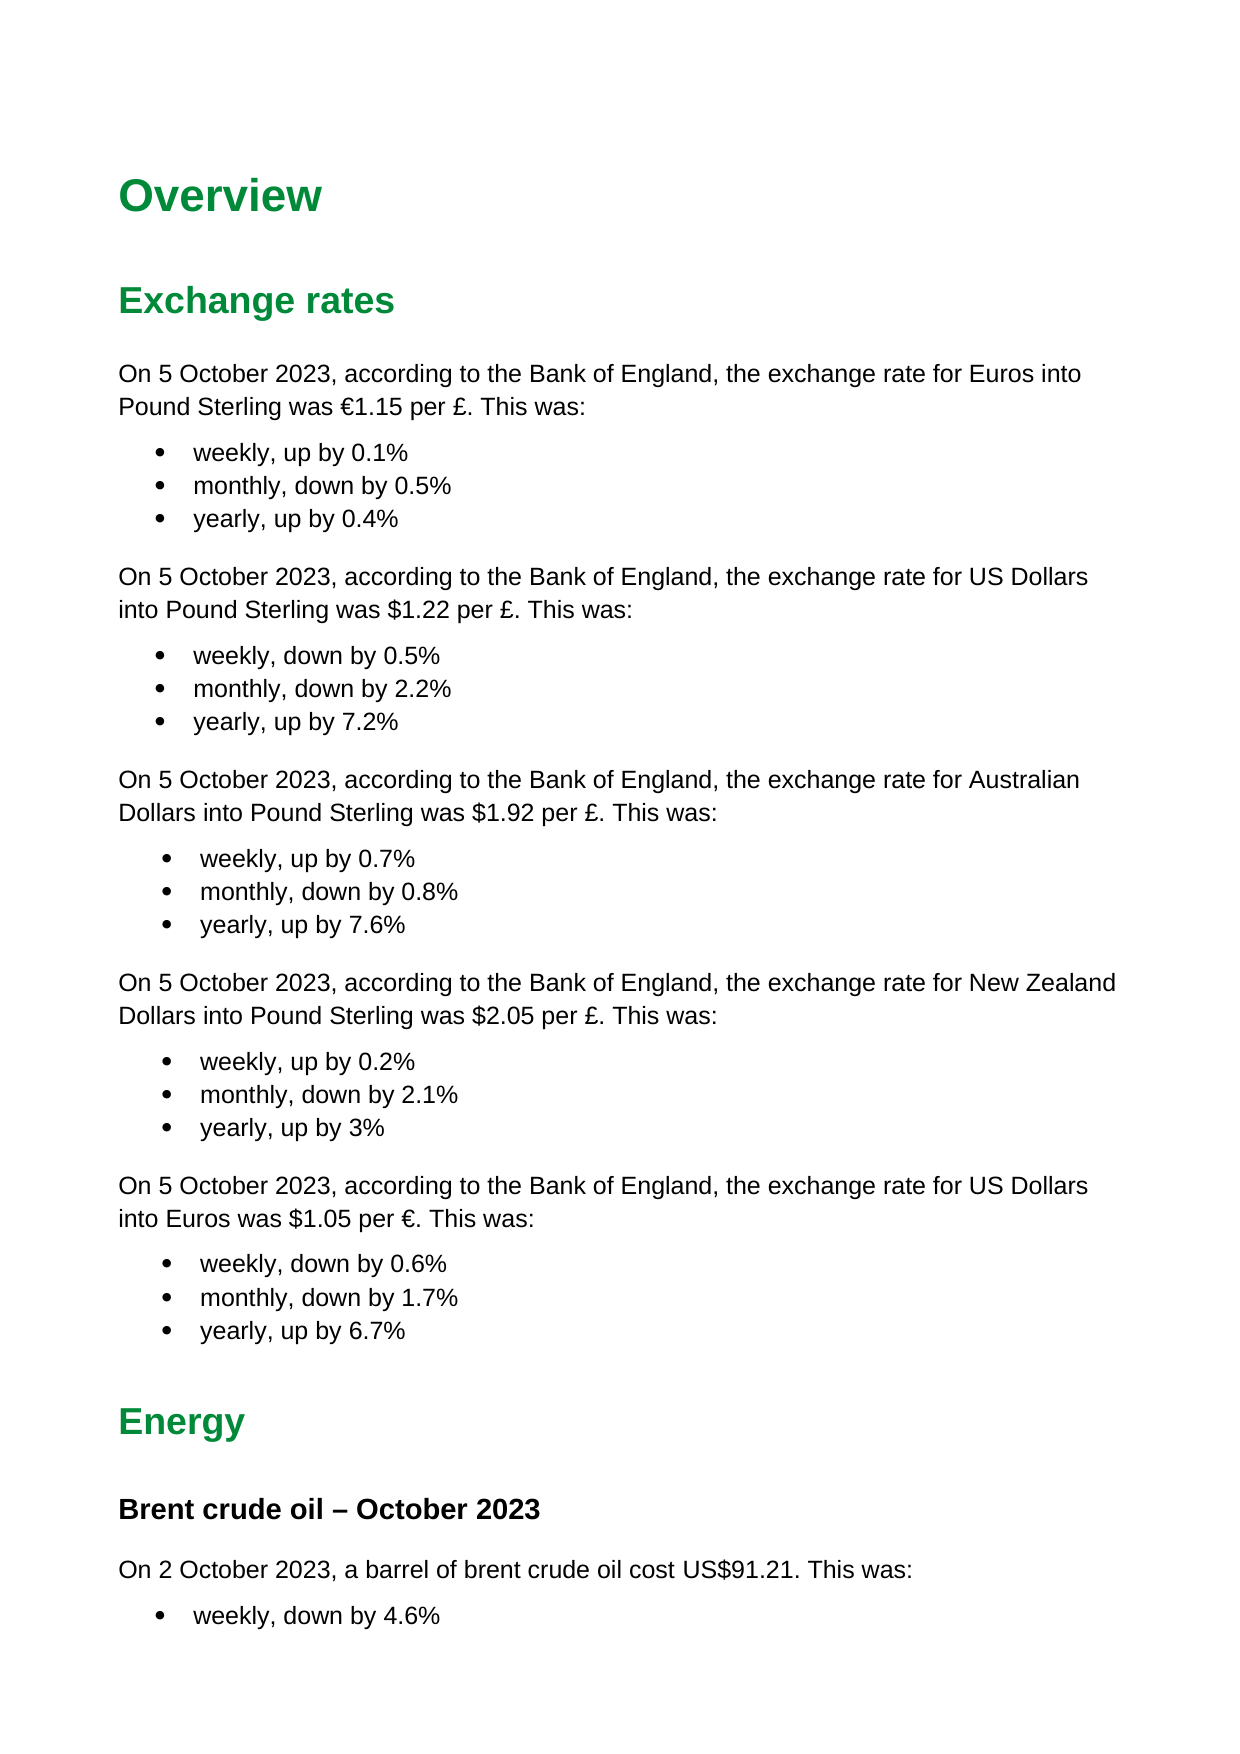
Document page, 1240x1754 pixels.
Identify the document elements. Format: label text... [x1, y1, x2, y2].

list monthly, down by 1.7% [162, 1283, 1121, 1311]
text On 2 October 2023, a barrel of brent crude oil cost US$91.21. This was: [118, 1556, 1121, 1584]
list yearly, up by 7.2% [156, 707, 1121, 736]
list weekly, up by 0.7% [162, 844, 1121, 872]
text On 5 October 2023, according to the Bank of England, the exchange rate for Australian Dollars into Pound Sterling was $1.92 per £. This was: [118, 765, 1121, 827]
list weekly, down by 0.6% [162, 1249, 1121, 1278]
text On 5 October 2023, according to the Bank of England, the exchange rate for Euros into Pound Sterling was €1.15 per £. This was: [118, 359, 1121, 421]
list monthly, down by 2.1% [162, 1080, 1121, 1108]
list weekly, up by 0.2% [162, 1047, 1121, 1075]
list yearly, up by 3% [162, 1113, 1121, 1142]
list weekly, up by 0.1% [156, 438, 1121, 467]
text On 5 October 2023, according to the Bank of England, the exchange rate for New Zealand Dollars into Pound Sterling was $2.05 per £. This was: [118, 968, 1121, 1030]
subtitle Brent crude oil – October 2023 [118, 1492, 1121, 1526]
list yearly, up by 7.6% [162, 910, 1121, 939]
subtitle Exchange rates [118, 279, 1121, 322]
subtitle Energy [118, 1399, 1121, 1442]
subtitle Overview [118, 168, 1121, 221]
list monthly, down by 0.5% [156, 471, 1121, 500]
list yearly, up by 0.4% [156, 504, 1121, 533]
text On 5 October 2023, according to the Bank of England, the exchange rate for US Dollars into Euros was $1.05 per €. This was: [118, 1171, 1121, 1233]
list yearly, up by 6.7% [162, 1316, 1121, 1344]
list weekly, down by 4.6% [156, 1601, 1121, 1630]
list monthly, down by 0.8% [162, 877, 1121, 906]
list monthly, down by 2.2% [156, 674, 1121, 703]
list weekly, down by 0.5% [156, 641, 1121, 669]
text On 5 October 2023, according to the Bank of England, the exchange rate for US Dollars into Pound Sterling was $1.22 per £. This was: [118, 562, 1121, 624]
